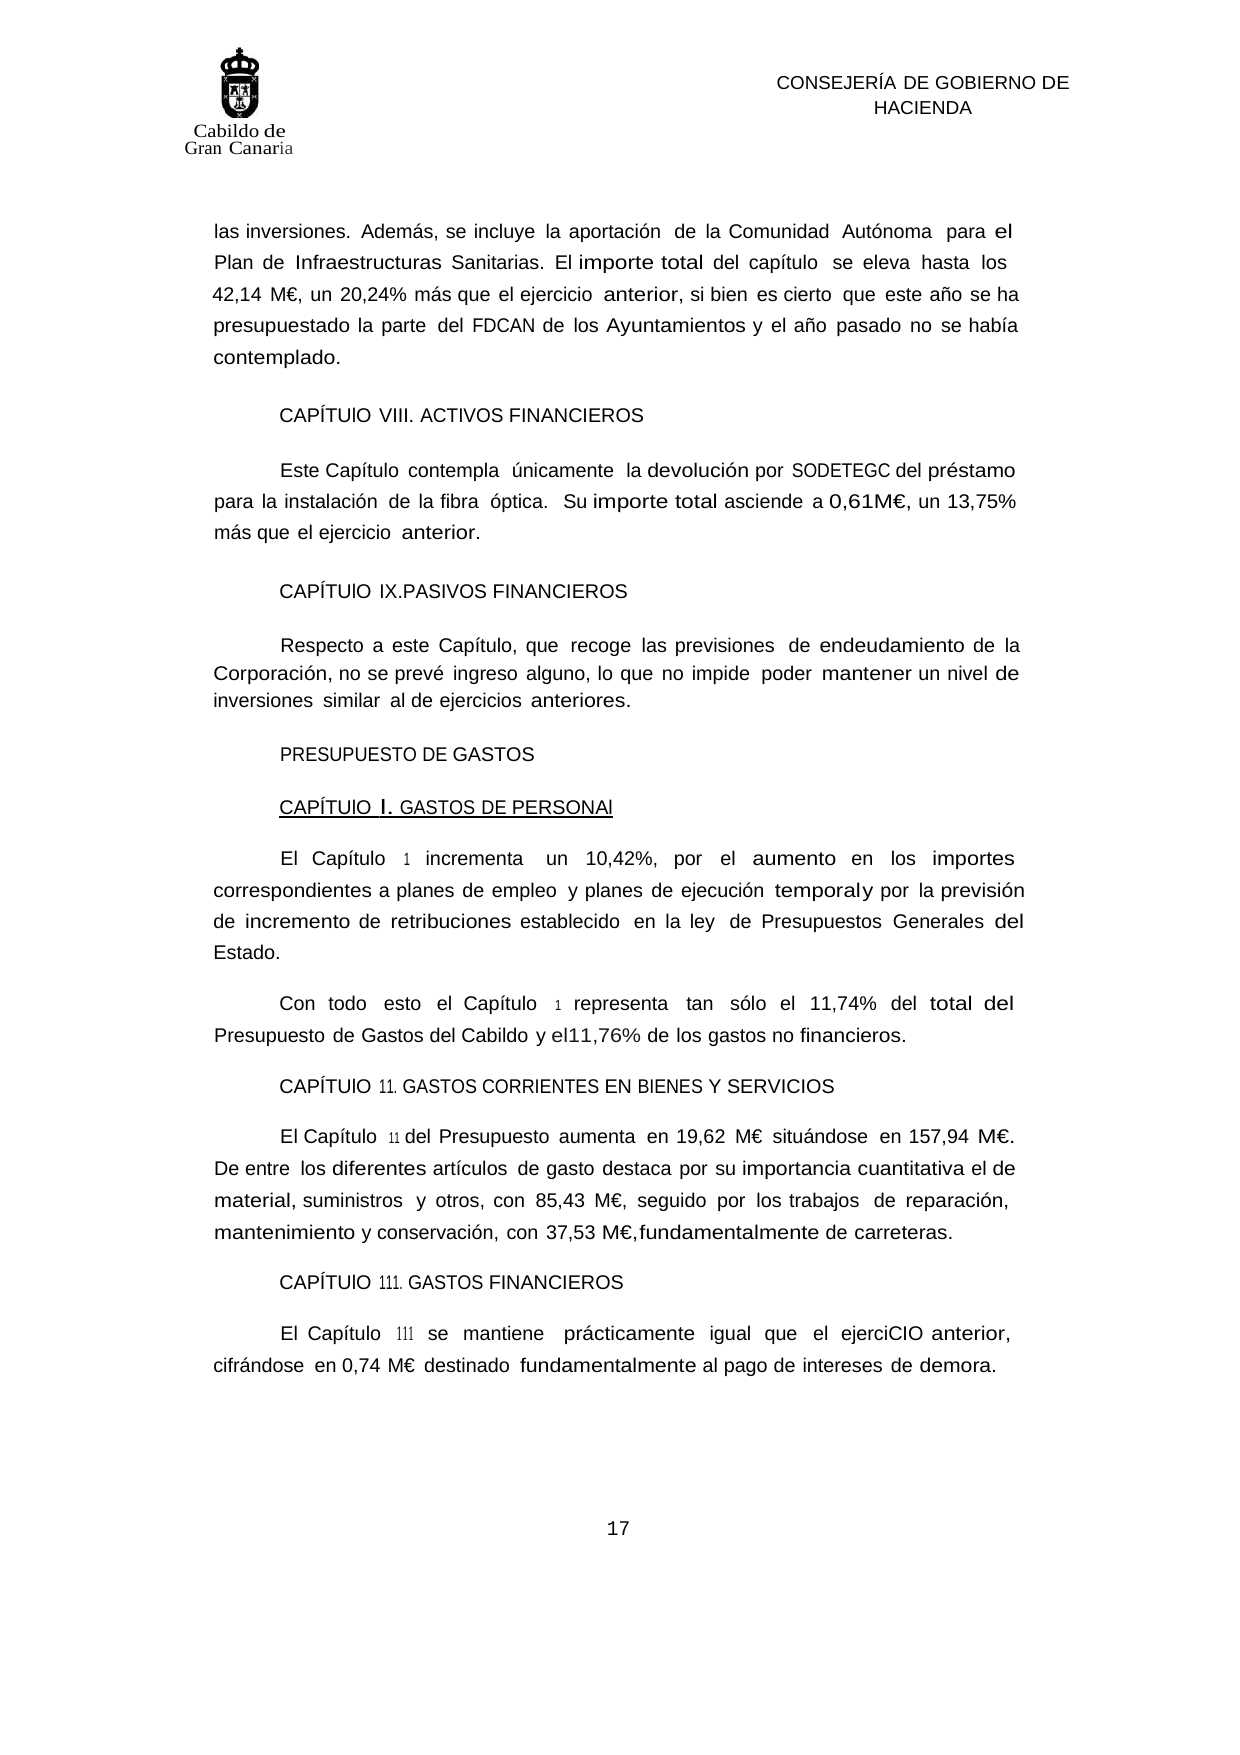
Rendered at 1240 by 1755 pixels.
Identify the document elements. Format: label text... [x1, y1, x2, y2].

text Respecto a este Capítulo, que recoge las previsiones de endeudamiento de la Corporación, no se prevé ingreso alguno, lo que no impide poder mantener un nivel de inversiones similar al de ejercicios anteriores. [213, 634, 1021, 712]
text CAPÍTUlO 11. GASTOS CORRIENTES EN BIENES Y SERVICIOS [279, 1075, 1208, 1098]
text las inversiones. Además, se incluye la aportación de la Comunidad Autónoma para el [214, 220, 1020, 242]
text CAPÍTUlO IX.PASIVOS FINANCIEROS [279, 580, 1208, 603]
text Con todo esto el Capítulo 1 representa tan sólo el 11,74% del total del [279, 992, 1208, 1015]
text PRESUPUESTO DE GASTOS CAPÍTUlO l. GASTOS DE PERSONAl [279, 742, 618, 819]
text Plan de Infraestructuras Sanitarias. El importe total del capítulo se eleva hasta los [214, 251, 1016, 274]
text 42,14 M€, un 20,24% más que el ejercicio anterior, si bien es cierto que este año se ha presupuestado la parte del FDCAN de los Ayuntamientos y el año pasado no se había contemplado. [212, 283, 1019, 369]
text CAPÍTUlO 111. GASTOS FINANCIEROS [279, 1271, 1208, 1294]
text 17 [602, 1518, 634, 1542]
text CAPÍTUlO VIII. ACTIVOS FINANCIEROS [279, 404, 1208, 427]
text Este Capítulo contempla únicamente la devolución por SODETEGC del préstamo para la instalación de la fibra óptica. Su importe total asciende a 0,61M€, un 13,75% más que el ejercicio anterior. [214, 458, 1022, 544]
text Presupuesto de Gastos del Cabildo y el11,76% de los gastos no financieros. [214, 1024, 912, 1046]
text correspondientes a planes de empleo y planes de ejecución temporaly por la previsión de incremento de retribuciones establecido en la ley de Presupuestos Generales del Estado. [213, 878, 1025, 964]
text El Capítulo 1 incrementa un 10,42%, por el aumento en los importes [280, 849, 1208, 870]
text El Capítulo 111 se mantiene prácticamente igual que el ejerciCIO anterior, cifrándose en 0,74 M€ destinado fundamentalmente al pago de intereses de demora. [213, 1314, 1021, 1377]
text El Capítulo 11 del Presupuesto aumenta en 19,62 M€ situándose en 157,94 M€. De entre los diferentes artículos de gasto destaca por su importancia cuantitativa el de material, suministros y otros, con 85,43 M€, seguido por los trabajos de reparación, mantenimiento y conservación, con 37,53 M€,fundamentalmente de carreteras. [214, 1125, 1024, 1243]
